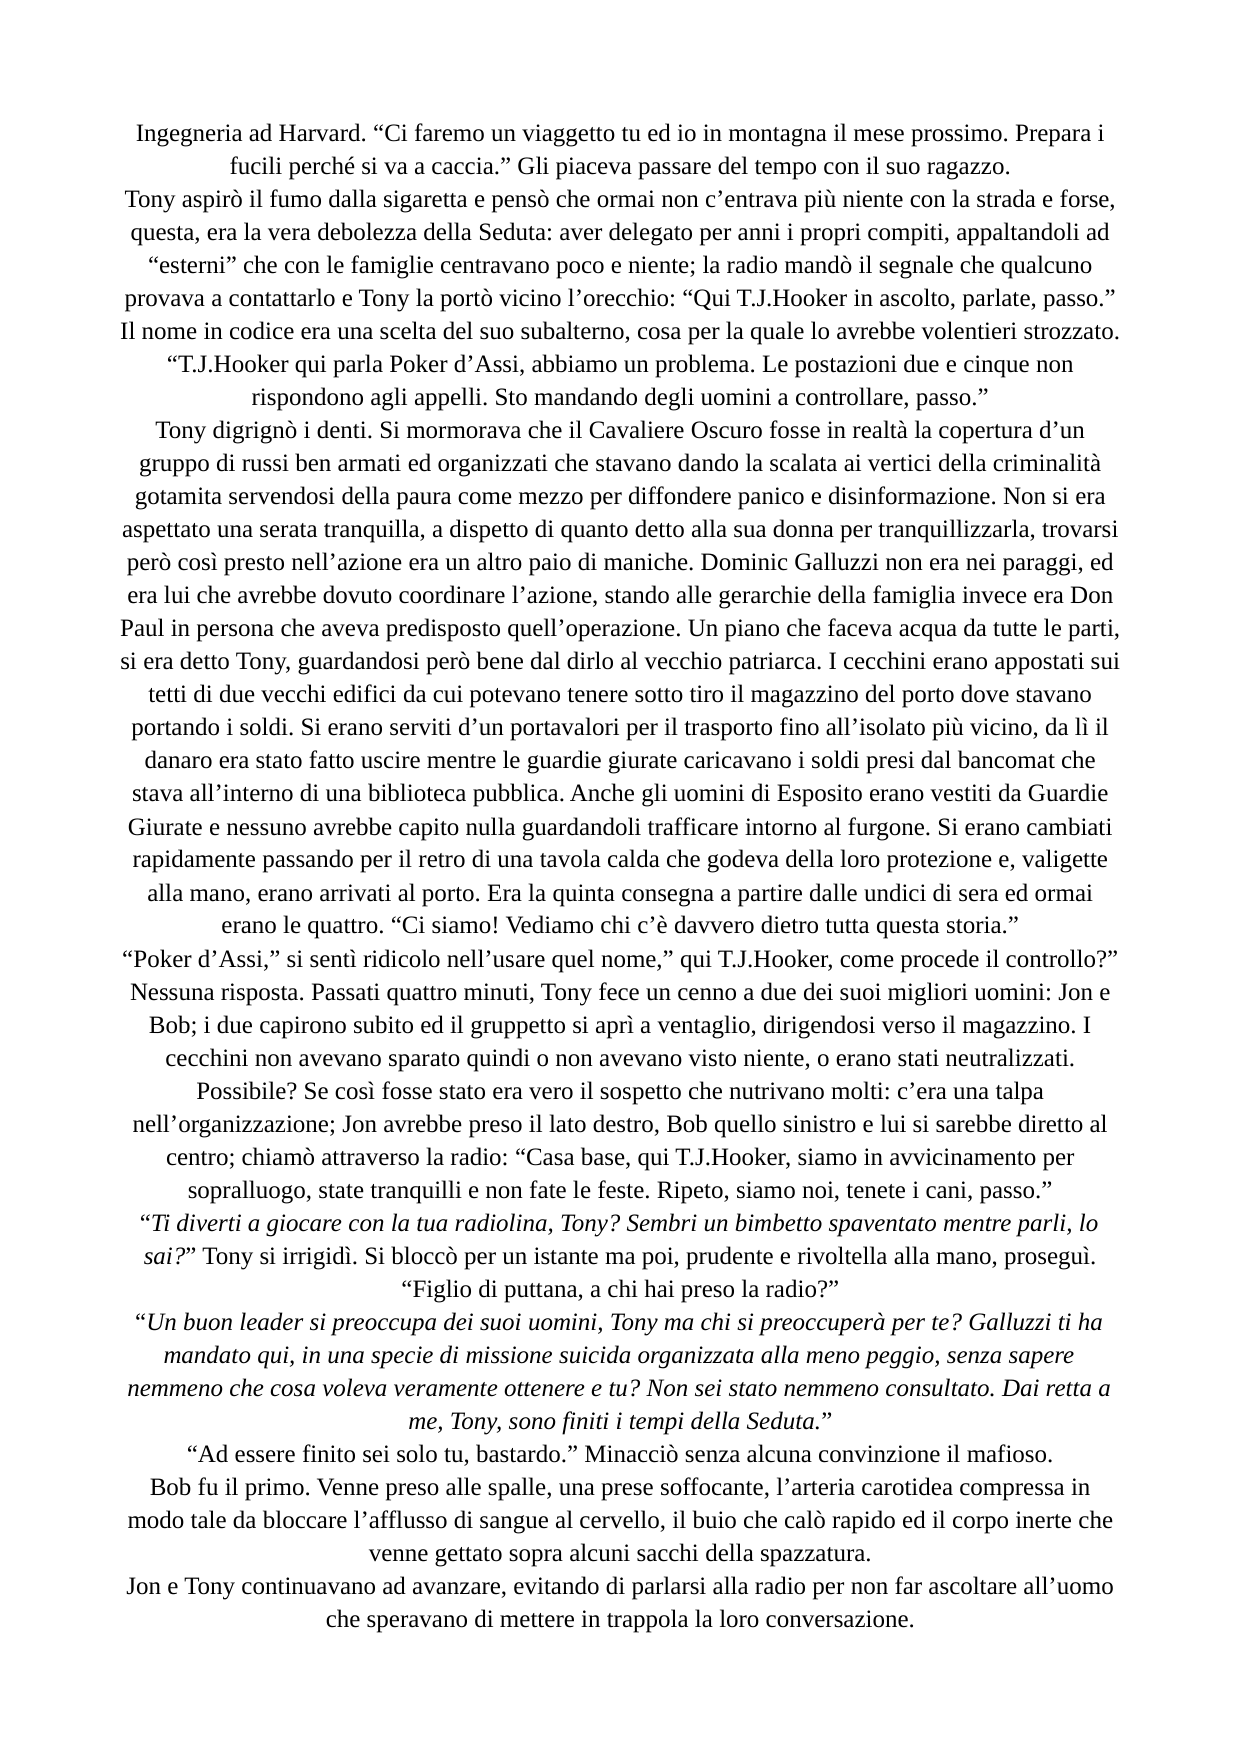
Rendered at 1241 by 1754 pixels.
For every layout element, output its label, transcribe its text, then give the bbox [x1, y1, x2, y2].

text “T.J.Hooker qui parla Poker d’Assi, abbiamo un problema. Le postazioni due e cinque non rispondono agli appelli. Sto mandando degli uomini a controllare, passo.” [118, 349, 1122, 411]
text Jon e Tony continuavano ad avanzare, evitando di parlarsi alla radio per non far ascoltare all’uomo che speravano di mettere in trappola la loro conversazione. [118, 1571, 1122, 1633]
text “Ad essere finito sei solo tu, bastardo.” Minacciò senza alcuna convinzione il mafioso. [118, 1439, 1122, 1468]
text Tony digrignò i denti. Si mormorava che il Cavaliere Oscuro fosse in realtà la copertura d’un gruppo di russi ben armati ed organizzati che stavano dando la scalata ai vertici della criminalità gotamita servendosi della paura come mezzo per diffondere panico e disinformazione. Non si era aspettato una serata tranquilla, a dispetto di quanto detto alla sua donna per tranquillizzarla, trovarsi però così presto nell’azione era un altro paio di maniche. Dominic Galluzzi non era nei paraggi, ed era lui che avrebbe dovuto coordinare l’azione, stando alle gerarchie della famiglia invece era Don Paul in persona che aveva predisposto quell’operazione. Un piano che faceva acqua da tutte le parti, si era detto Tony, guardandosi però bene dal dirlo al vecchio patriarca. I cecchini erano appostati sui tetti di due vecchi edifici da cui potevano tenere sotto tiro il magazzino del porto dove stavano portando i soldi. Si erano serviti d’un portavalori per il trasporto fino all’isolato più vicino, da lì il danaro era stato fatto uscire mentre le guardie giurate caricavano i soldi presi dal bancomat che stava all’interno di una biblioteca pubblica. Anche gli uomini di Esposito erano vestiti da Guardie Giurate e nessuno avrebbe capito nulla guardandoli trafficare intorno al furgone. Si erano cambiati rapidamente passando per il retro di una tavola calda che godeva della loro protezione e, valigette alla mano, erano arrivati al porto. Era la quinta consegna a partire dalle undici di sera ed ormai erano le quattro. “Ci siamo! Vediamo chi c’è davvero dietro tutta questa storia.” [118, 415, 1122, 939]
text “Figlio di puttana, a chi hai preso la radio?” [118, 1274, 1122, 1303]
text Tony aspirò il fumo dalla sigaretta e pensò che ormai non c’entrava più niente con la strada e forse, questa, era la vera debolezza della Seduta: aver delegato per anni i propri compiti, appaltandoli ad “esterni” che con le famiglie centravano poco e niente; la radio mandò il segnale che qualcuno provava a contattarlo e Tony la portò vicino l’orecchio: “Qui T.J.Hooker in ascolto, parlate, passo.” Il nome in codice era una scelta del suo subalterno, cosa per la quale lo avrebbe volentieri strozzato. [118, 184, 1122, 345]
text “Un buon leader si preoccupa dei suoi uomini, Tony ma chi si preoccuperà per te? Galluzzi ti ha mandato qui, in una specie di missione suicida organizzata alla meno peggio, senza sapere nemmeno che cosa voleva veramente ottenere e tu? Non sei stato nemmeno consultato. Dai retta a me, Tony, sono finiti i tempi della Seduta.” [118, 1307, 1122, 1435]
text “Poker d’Assi,” si sentì ridicolo nell’usare quel nome,” qui T.J.Hooker, come procede il controllo?” Nessuna risposta. Passati quattro minuti, Tony fece un cenno a due dei suoi migliori uomini: Jon e Bob; i due capirono subito ed il gruppetto si aprì a ventaglio, dirigendosi verso il magazzino. I cecchini non avevano sparato quindi o non avevano visto niente, o erano stati neutralizzati. Possibile? Se così fosse stato era vero il sospetto che nutrivano molti: c’era una talpa nell’organizzazione; Jon avrebbe preso il lato destro, Bob quello sinistro e lui si sarebbe diretto al centro; chiamò attraverso la radio: “Casa base, qui T.J.Hooker, siamo in avvicinamento per sopralluogo, state tranquilli e non fate le feste. Ripeto, siamo noi, tenete i cani, passo.” [118, 944, 1122, 1203]
text Bob fu il primo. Venne preso alle spalle, una prese soffocante, l’arteria carotidea compressa in modo tale da bloccare l’afflusso di sangue al cervello, il buio che calò rapido ed il corpo inerte che venne gettato sopra alcuni sacchi della spazzatura. [118, 1472, 1122, 1567]
text Ingegneria ad Harvard. “Ci faremo un viaggetto tu ed io in montagna il mese prossimo. Prepara i fucili perché si va a caccia.” Gli piaceva passare del tempo con il suo ragazzo. [118, 118, 1122, 180]
text “Ti diverti a giocare con la tua radiolina, Tony? Sembri un bimbetto spaventato mentre parli, lo sai?” Tony si irrigidì. Si bloccò per un istante ma poi, prudente e rivoltella alla mano, proseguì. [118, 1208, 1122, 1269]
